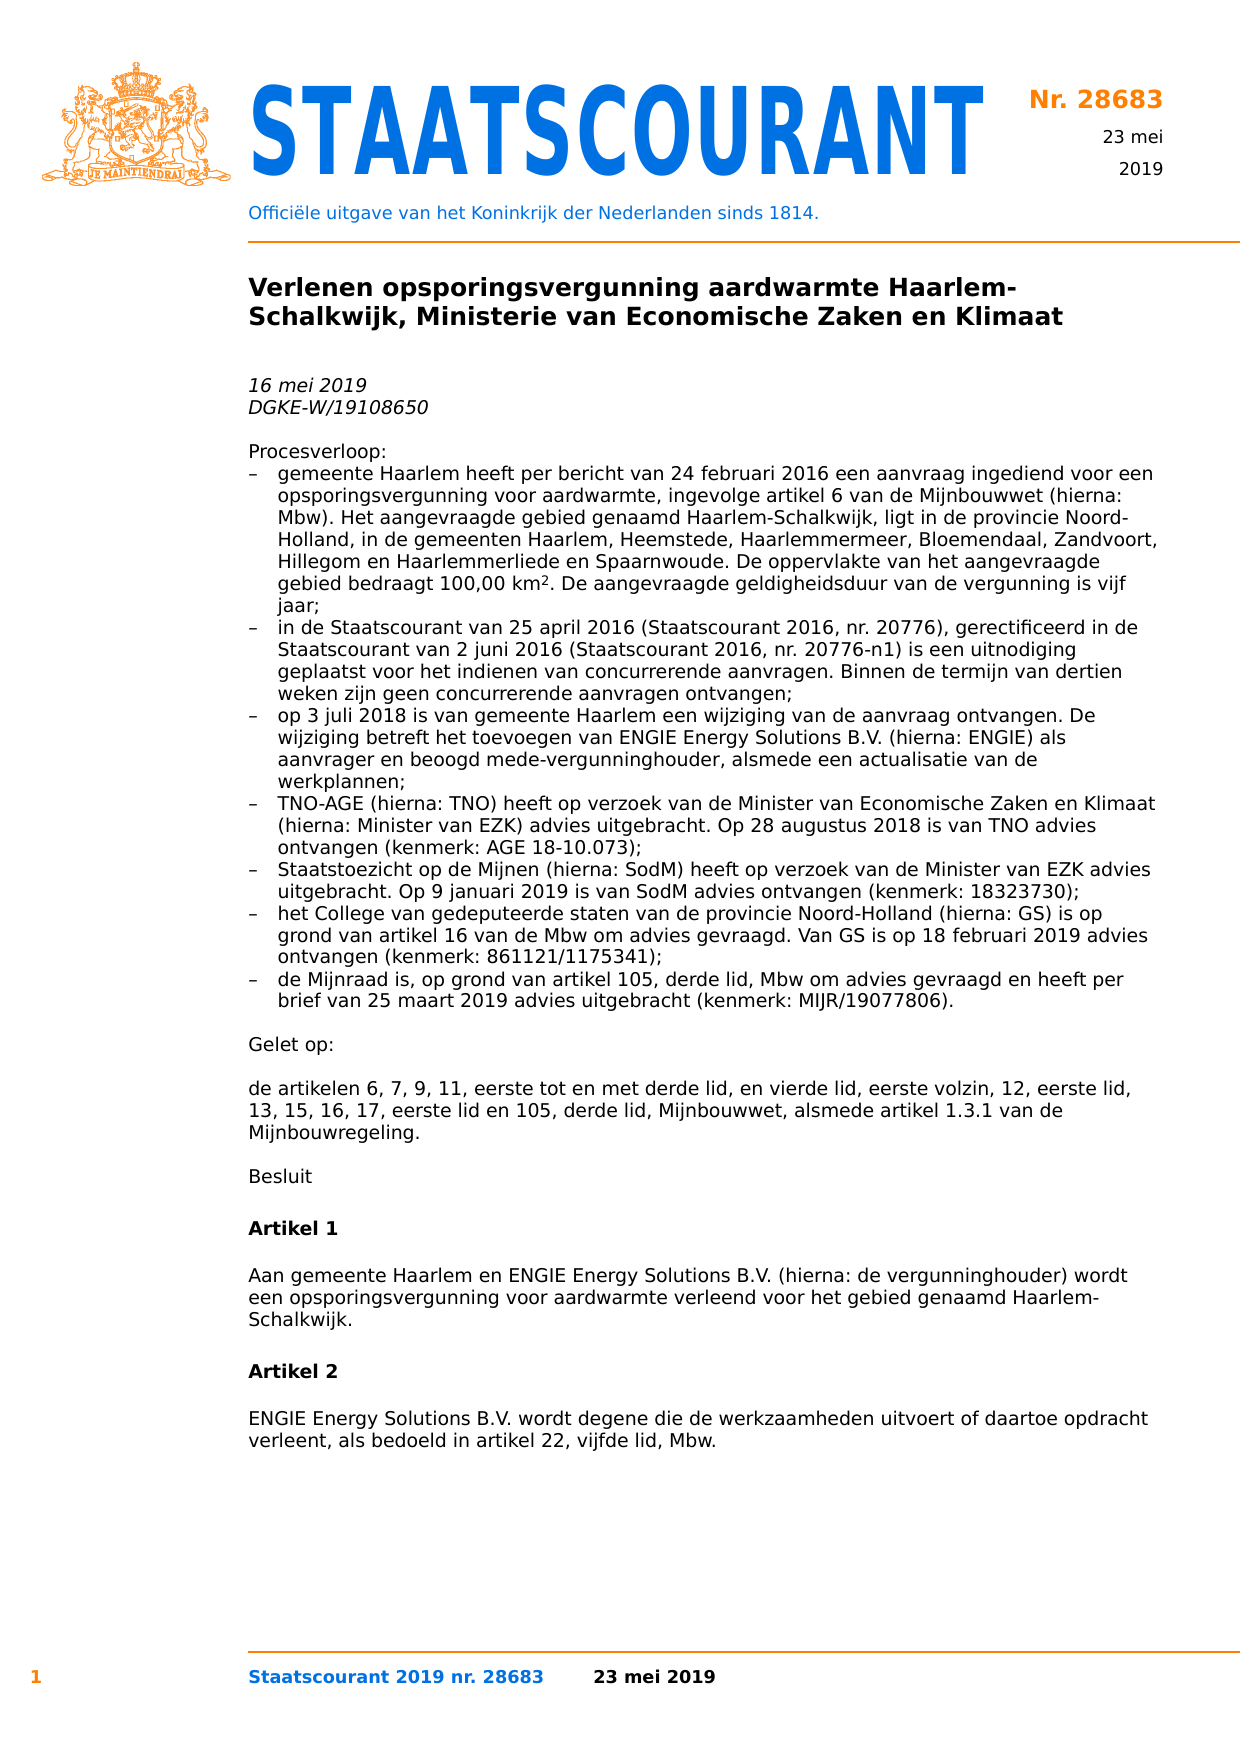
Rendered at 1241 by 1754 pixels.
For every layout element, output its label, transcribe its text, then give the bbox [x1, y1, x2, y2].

table_cell Officiële uitgave van het Koninkrijk der Nederlanden sinds 1814. [248, 203, 1240, 241]
picture [41, 62, 231, 186]
text 16 mei 2019 [248, 375, 1163, 397]
text – Staatstoezicht op de Mijnen (hierna: SodM) heeft op verzoek van de Minister van EZK advies uitgebracht. Op 9 januari 2019 is van SodM advies ontvangen (kenmerk: 18323730); [248, 858, 1163, 902]
text – op 3 juli 2018 is van gemeente Haarlem een wijziging van de aanvraag ontvangen. De wijziging betreft het toevoegen van ENGIE Energy Solutions B.V. (hierna: ENGIE) als aanvrager en beoogd mede-vergunninghouder, alsmede een actualisatie van de werkplannen; [248, 705, 1163, 793]
table_cell 23 mei [998, 121, 1240, 153]
subtitle Artikel 2 [248, 1361, 1163, 1383]
table_header [25, 62, 248, 241]
text – TNO-AGE (hierna: TNO) heeft op verzoek van de Minister van Economische Zaken en Klimaat (hierna: Minister van EZK) advies uitgebracht. Op 28 augustus 2018 is van TNO advies ontvangen (kenmerk: AGE 18-10.073); [248, 793, 1163, 858]
text Gelet op: [248, 1034, 1163, 1056]
text Procesverloop: [248, 441, 1163, 463]
text Aan gemeente Haarlem en ENGIE Energy Solutions B.V. (hierna: de vergunninghouder) wordt een opsporingsvergunning voor aardwarmte verleend voor het gebied genaamd Haarlem-Schalkwijk. [248, 1265, 1163, 1331]
text – het College van gedeputeerde staten van de provincie Noord-Holland (hierna: GS) is op grond van artikel 16 van de Mbw om advies gevraagd. Van GS is op 18 februari 2019 advies ontvangen (kenmerk: 861121/1175341); [248, 902, 1163, 968]
text Besluit [248, 1166, 1163, 1188]
subtitle Verlenen opsporingsvergunning aardwarmte Haarlem-Schalkwijk, Ministerie van Economische Zaken en Klimaat [248, 273, 1163, 331]
table_header Nr. 28683 [998, 62, 1240, 121]
text DGKE-W/19108650 [248, 397, 1163, 419]
text – in de Staatscourant van 25 april 2016 (Staatscourant 2016, nr. 20776), gerectificeerd in de Staatscourant van 2 juni 2016 (Staatscourant 2016, nr. 20776-n1) is een uitnodiging geplaatst voor het indienen van concurrerende aanvragen. Binnen de termijn van dertien weken zijn geen concurrerende aanvragen ontvangen; [248, 617, 1163, 705]
text ENGIE Energy Solutions B.V. wordt degene die de werkzaamheden uitvoert of daartoe opdracht verleent, als bedoeld in artikel 22, vijfde lid, Mbw. [248, 1408, 1163, 1452]
table_cell 2019 [998, 153, 1240, 203]
text – gemeente Haarlem heeft per bericht van 24 februari 2016 een aanvraag ingediend voor een opsporingsvergunning voor aardwarmte, ingevolge artikel 6 van de Mijnbouwwet (hierna: Mbw). Het aangevraagde gebied genaamd Haarlem-Schalkwijk, ligt in de provincie Noord-Holland, in de gemeenten Haarlem, Heemstede, Haarlemmermeer, Bloemendaal, Zandvoort, Hillegom en Haarlemmerliede en Spaarnwoude. De oppervlakte van het aangevraagde gebied bedraagt 100,00 km2. De aangevraagde geldigheidsduur van de vergunning is vijf jaar; [248, 463, 1163, 617]
text de artikelen 6, 7, 9, 11, eerste tot en met derde lid, en vierde lid, eerste volzin, 12, eerste lid, 13, 15, 16, 17, eerste lid en 105, derde lid, Mijnbouwwet, alsmede artikel 1.3.1 van de Mijnbouwregeling. [248, 1078, 1163, 1144]
text – de Mijnraad is, op grond van artikel 105, derde lid, Mbw om advies gevraagd en heeft per brief van 25 maart 2019 advies uitgebracht (kenmerk: MIJR/19077806). [248, 968, 1163, 1012]
subtitle Artikel 1 [248, 1218, 1163, 1240]
table_header STAATSCOURANT [248, 62, 998, 203]
